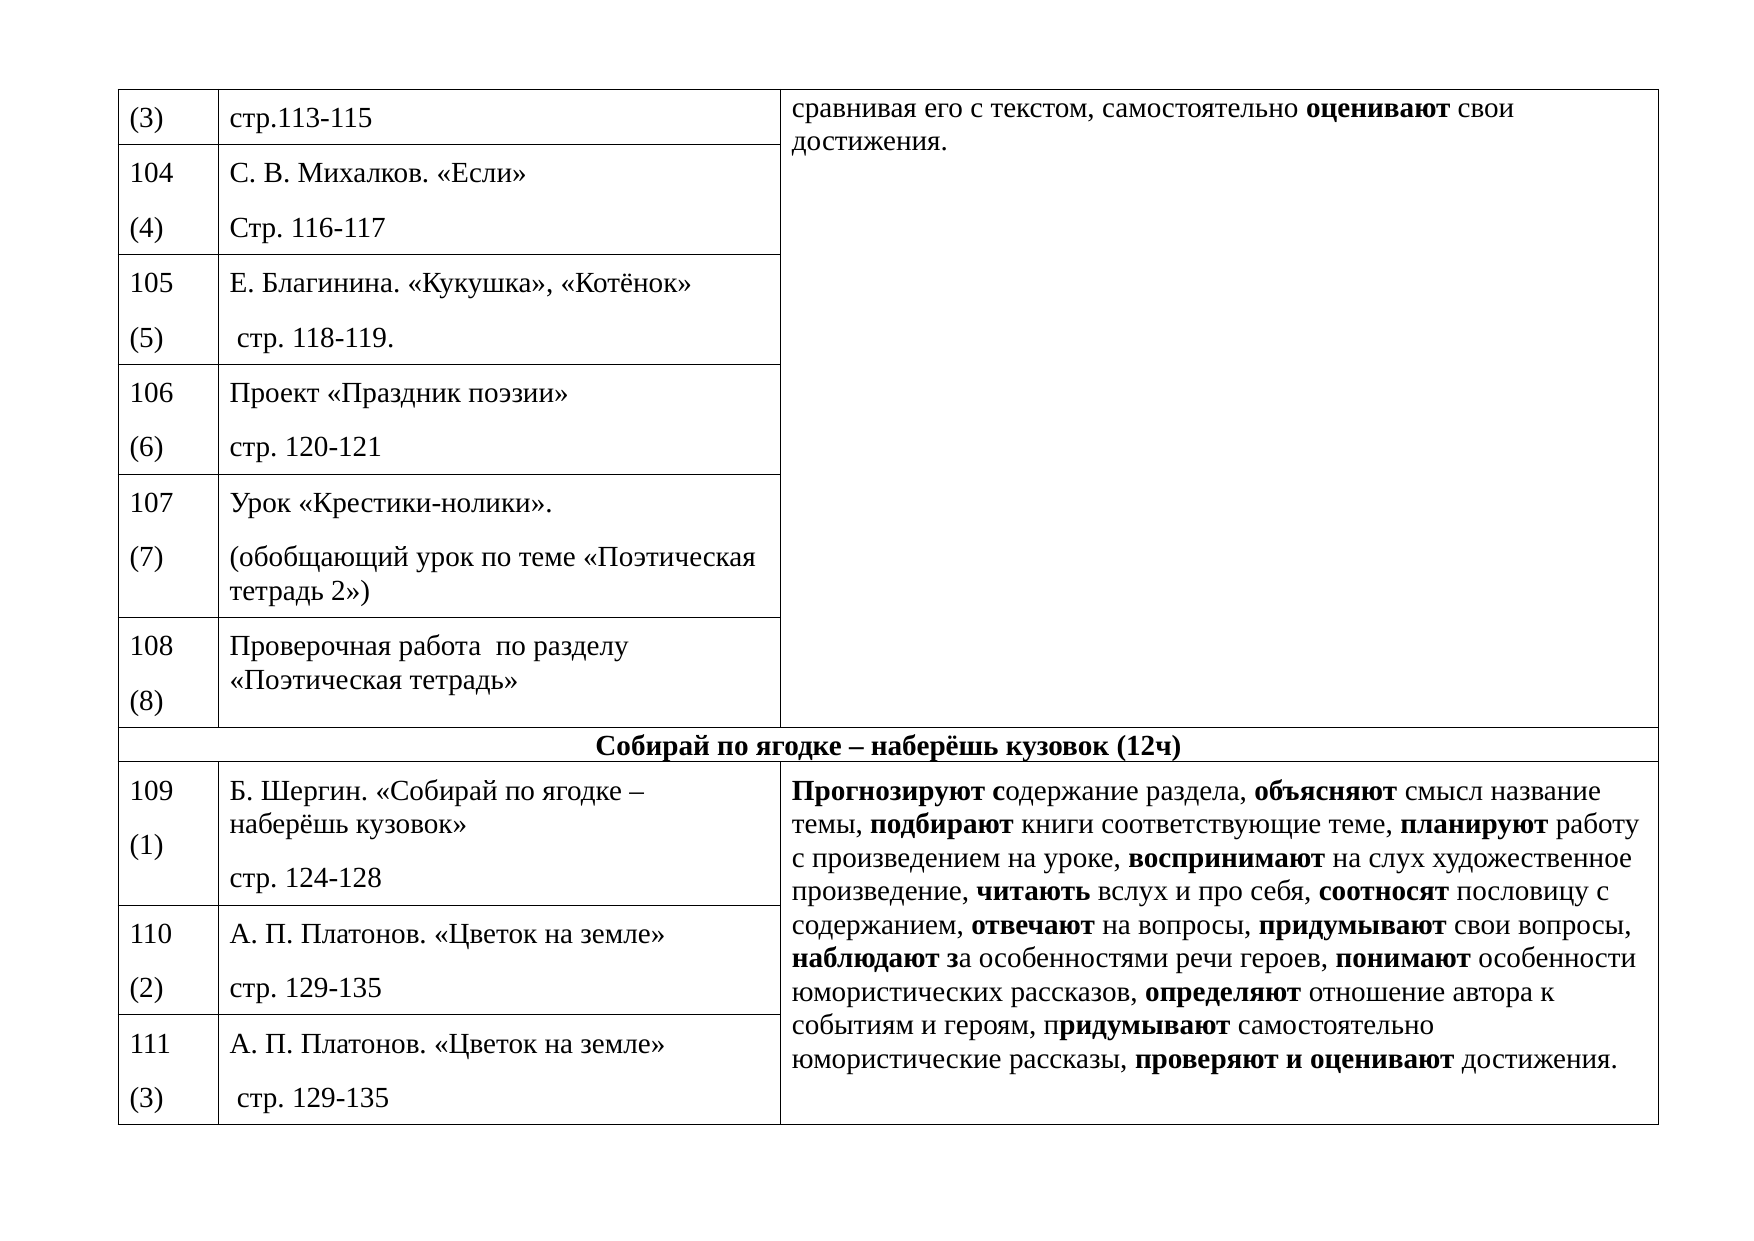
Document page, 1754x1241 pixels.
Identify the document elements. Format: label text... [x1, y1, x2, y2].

table_cell Е. Благинина. «Кукушка», «Котёнок» стр. 118-119. [219, 255, 780, 364]
table_cell 109 (1) [119, 762, 218, 904]
table_cell 105 (5) [119, 255, 218, 364]
table_cell С. В. Михалков. «Если» Стр. 116-117 [219, 145, 780, 254]
table_cell Б. Шергин. «Собирай по ягодке – наберёшь кузовок» стр. 124-128 [219, 762, 780, 904]
table_cell Собирай по ягодке – наберёшь кузовок (12ч) [119, 728, 1658, 761]
table_cell (3) [119, 90, 218, 144]
table_cell Урок «Крестики-нолики». (обобщающий урок по теме «Поэтическая тетрадь 2») [219, 475, 780, 617]
table_cell 104 (4) [119, 145, 218, 254]
table_cell Прогнозируют содержание раздела, объясняют смысл название темы, подбирают книги соответствующие теме, планируют работу с произведением на уроке, воспринимают на слух художественное произведение, читають вслух и про себя, соотносят пословицу с содержанием, отвечают на вопросы, придумывают свои вопросы, наблюдают за особенностями речи героев, понимают особенности юмористических рассказов, определяют отношение автора к событиям и героям, придумывают самостоятельно юмористические рассказы, проверяют и оценивают достижения. [781, 762, 1658, 1124]
table_cell А. П. Платонов. «Цветок на земле» стр. 129-135 [219, 906, 780, 1014]
table_cell А. П. Платонов. «Цветок на земле» стр. 129-135 [219, 1015, 780, 1124]
table_cell Проверочная работа по разделу «Поэтическая тетрадь» [219, 618, 780, 727]
table_cell стр.113-115 [219, 90, 780, 144]
table_cell 107 (7) [119, 475, 218, 617]
table_cell Проект «Праздник поэзии» стр. 120-121 [219, 365, 780, 473]
table_cell 110 (2) [119, 906, 218, 1014]
table_cell 108 (8) [119, 618, 218, 727]
table_cell 106 (6) [119, 365, 218, 473]
table_cell 111 (3) [119, 1015, 218, 1124]
table_cell сравнивая его с текстом, самостоятельно оценивают свои достижения. [781, 90, 1658, 727]
